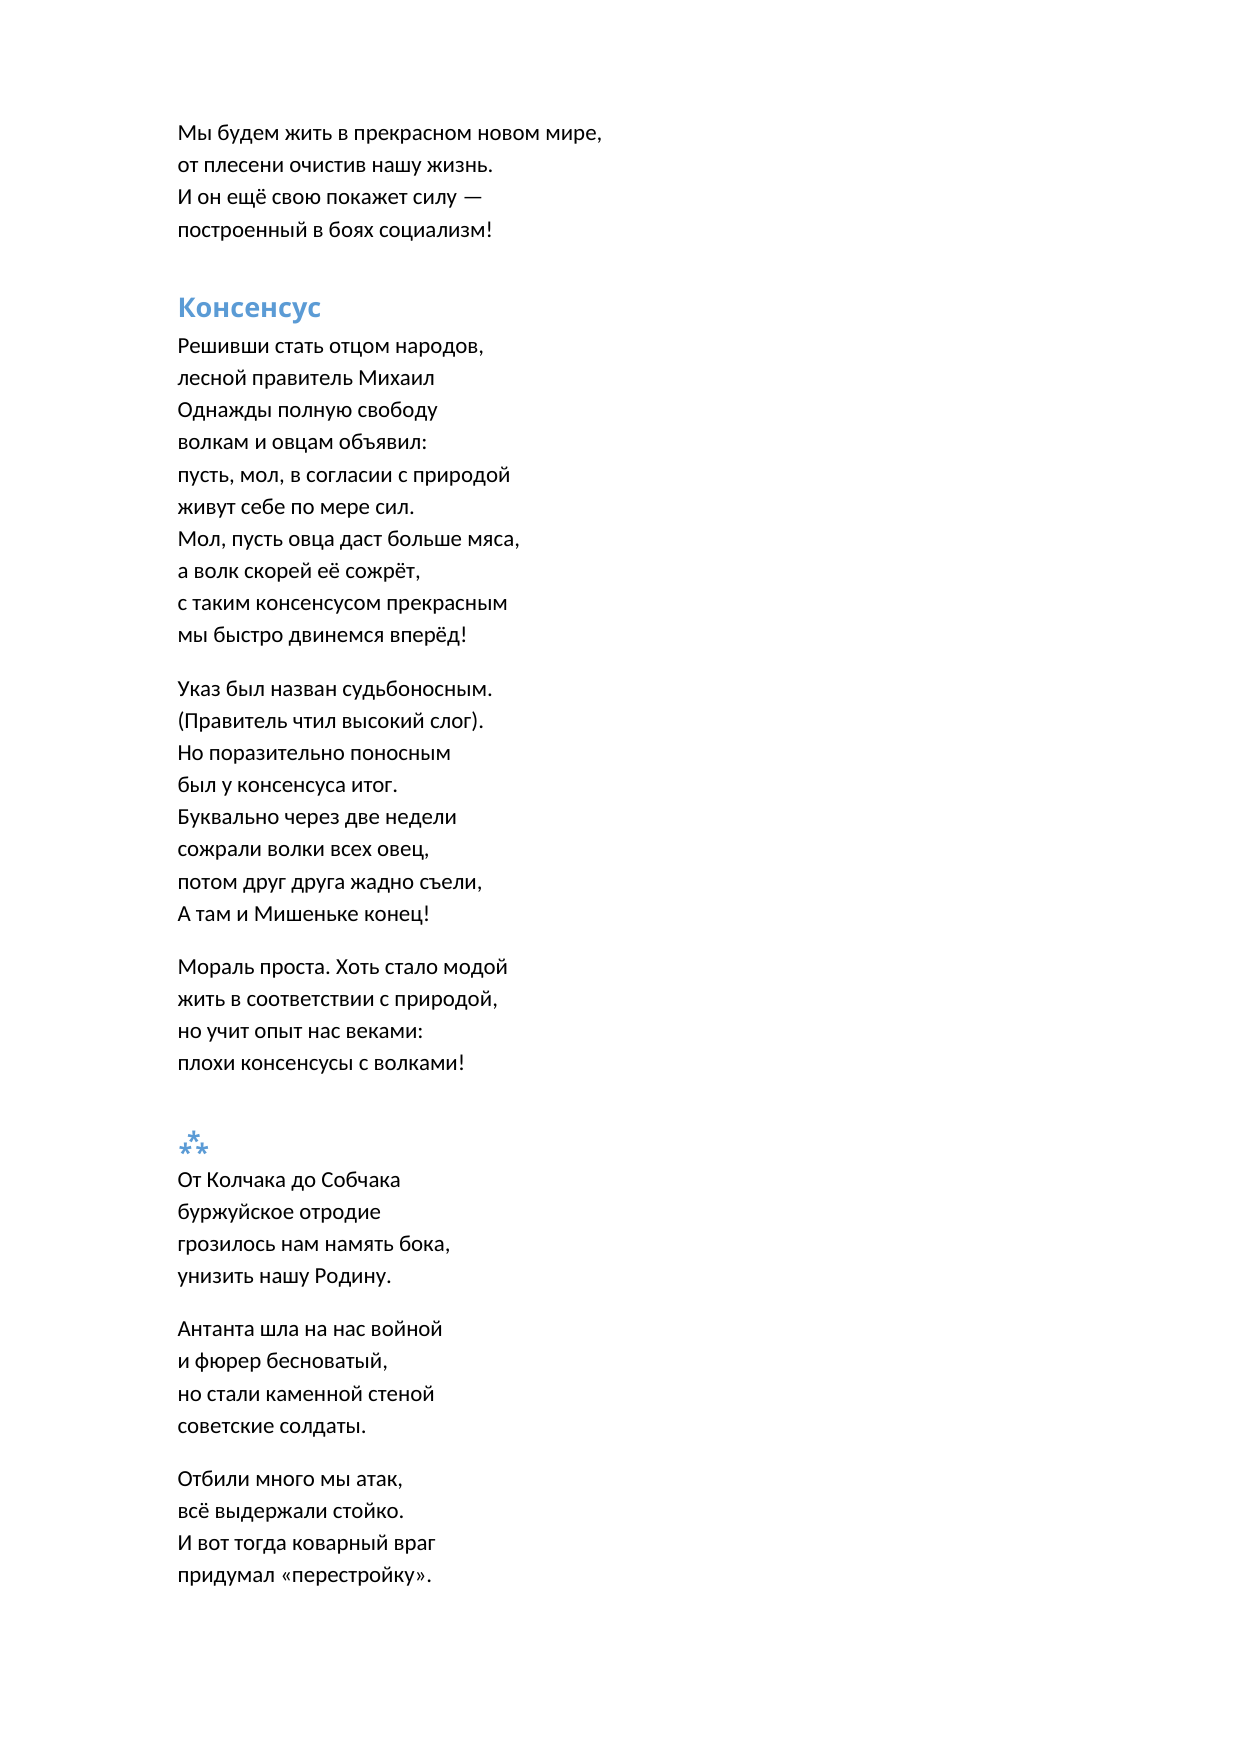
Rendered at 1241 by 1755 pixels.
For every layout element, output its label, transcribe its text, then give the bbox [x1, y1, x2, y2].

text Указ был назван судьбоносным. (Правитель чтил высокий слог). Но поразительно поносным был у консенсуса итог. Буквально через две недели сожрали волки всех овец, потом друг друга жадно съели, А там и Мишеньке конец! [177, 674, 1152, 927]
text Мы будем жить в прекрасном новом мире, от плесени очистив нашу жизнь. И он ещё свою покажет силу — построенный в боях социализм! [177, 118, 1152, 243]
text Антанта шла на нас войной и фюрер бесноватый, но стали каменной стеной советские солдаты. [177, 1314, 1152, 1439]
text От Колчака до Собчака буржуйское отродие грозилось нам намять бока, унизить нашу Родину. [177, 1165, 1152, 1289]
text Отбили много мы атак, всё выдержали стойко. И вот тогда коварный враг придумал «перестройку». [177, 1464, 1152, 1588]
text Мораль проста. Хоть стало модой жить в соответствии с природой, но учит опыт нас веками: плохи консенсусы с волками! [177, 952, 1152, 1077]
subtitle Консенсус [177, 288, 1152, 325]
subtitle ⁂ [177, 1122, 1152, 1159]
text Решивши стать отцом народов, лесной правитель Михаил Однажды полную свободу волкам и овцам объявил: пусть, мол, в согласии с природой живут себе по мере сил. Мол, пусть овца даст больше мяса, а волк скорей её сожрёт, с таким консенсусом прекрасным мы быстро двинемся вперёд! [177, 331, 1152, 649]
